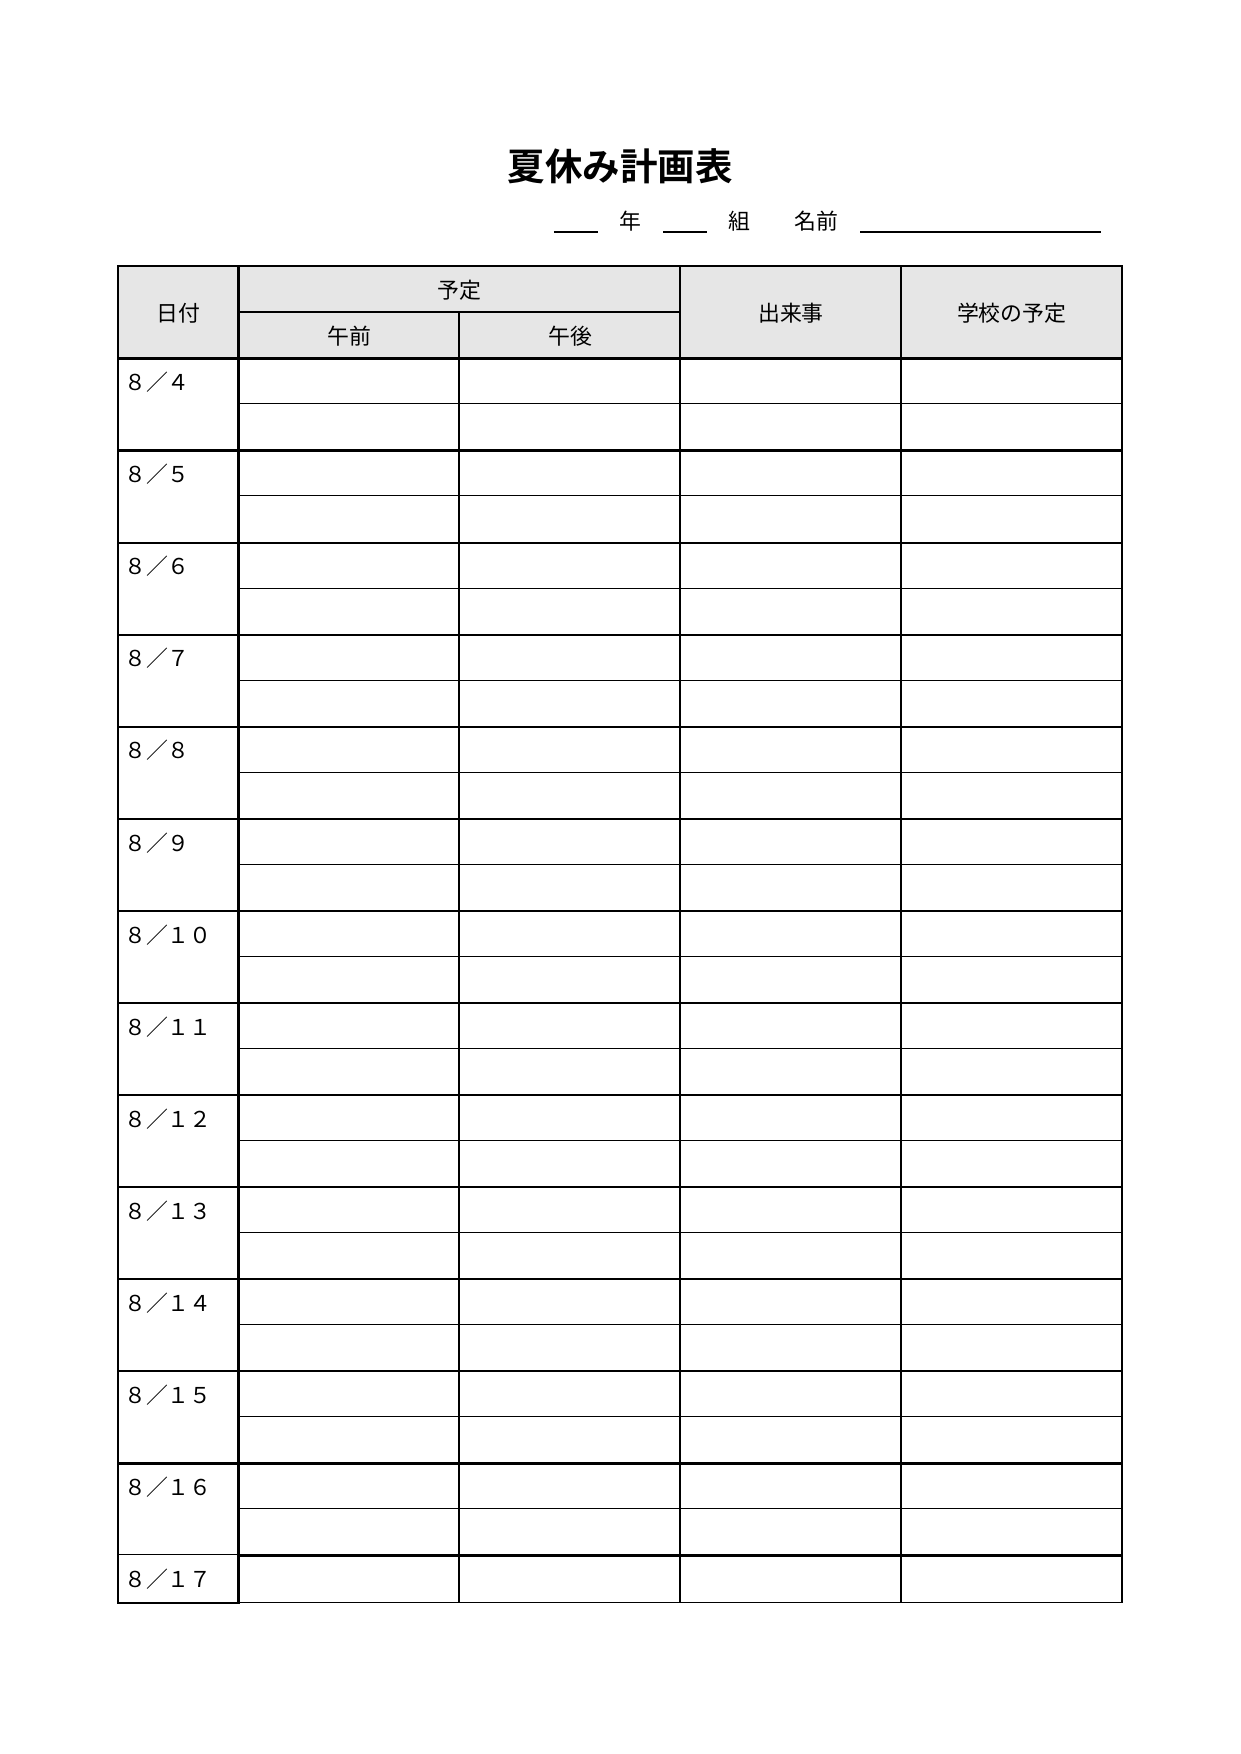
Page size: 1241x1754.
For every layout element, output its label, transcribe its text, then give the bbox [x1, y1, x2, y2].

table_cell [240, 1465, 458, 1508]
table_cell [681, 728, 900, 772]
table_cell [681, 912, 900, 956]
table_header 日付 [119, 267, 237, 357]
table_cell [902, 1417, 1121, 1462]
table_cell ８／１３ [119, 1188, 237, 1278]
table_cell [681, 865, 900, 910]
table_cell [681, 544, 900, 587]
table_cell [240, 589, 458, 633]
table_cell [902, 1004, 1121, 1048]
table_cell [681, 957, 900, 1002]
table_cell [460, 865, 679, 910]
table_cell [902, 1188, 1121, 1232]
table_cell [681, 1372, 900, 1416]
table_cell [681, 636, 900, 679]
table_cell [460, 773, 679, 818]
table_cell [902, 728, 1121, 772]
table_cell [681, 1280, 900, 1324]
table_cell [240, 1325, 458, 1370]
table_cell 午後 [460, 313, 679, 357]
table_cell ８／１４ [119, 1280, 237, 1370]
table_cell [240, 728, 458, 772]
table_cell ８／１１ [119, 1004, 237, 1094]
table_cell [460, 1557, 679, 1602]
table_cell [681, 1557, 900, 1602]
table_cell [460, 1417, 679, 1462]
table_cell [240, 636, 458, 679]
table_cell [240, 544, 458, 587]
table_cell [240, 773, 458, 818]
table_cell [460, 728, 679, 772]
table_cell [902, 957, 1121, 1002]
table_cell [240, 1188, 458, 1232]
table_cell ８／１２ [119, 1096, 237, 1186]
table_cell [902, 1233, 1121, 1278]
table_cell [460, 957, 679, 1002]
table_cell [902, 589, 1121, 633]
table_cell [902, 1557, 1121, 1602]
table_cell [902, 496, 1121, 541]
table_cell [902, 865, 1121, 910]
table_cell [681, 773, 900, 818]
table_cell [681, 1188, 900, 1232]
table_cell [681, 681, 900, 726]
table_cell [460, 1141, 679, 1186]
table_cell [460, 496, 679, 541]
table_cell [240, 1141, 458, 1186]
table_cell [240, 1417, 458, 1462]
table_cell [240, 1233, 458, 1278]
table_cell [460, 1004, 679, 1048]
table_cell [681, 452, 900, 495]
table_cell [902, 452, 1121, 495]
table_header 出来事 [681, 267, 900, 357]
table_cell [902, 820, 1121, 864]
table_cell [681, 1325, 900, 1370]
table_cell [902, 544, 1121, 587]
table_cell [902, 1325, 1121, 1370]
table_cell [460, 1325, 679, 1370]
table_cell [902, 360, 1121, 403]
table_cell [460, 912, 679, 956]
table_cell [681, 1141, 900, 1186]
table_header 学校の予定 [902, 267, 1121, 357]
table_cell [240, 1096, 458, 1140]
table_cell [240, 1509, 458, 1554]
table_cell [240, 820, 458, 864]
table_cell [681, 589, 900, 633]
table_cell [240, 1280, 458, 1324]
table_cell ８／９ [119, 820, 237, 910]
table_cell [460, 1049, 679, 1094]
table_cell ８／６ [119, 544, 237, 633]
table_cell [460, 404, 679, 449]
table_cell [460, 1188, 679, 1232]
table_cell [240, 1372, 458, 1416]
table_cell [681, 1049, 900, 1094]
table_cell [460, 1233, 679, 1278]
table_cell [460, 360, 679, 403]
table_cell [681, 1417, 900, 1462]
table_cell ８／１７ [119, 1555, 237, 1602]
table_cell [240, 496, 458, 541]
table_cell [240, 1557, 458, 1602]
table_cell [240, 1004, 458, 1048]
table_cell ８／７ [119, 636, 237, 726]
table_cell ８／４ [119, 360, 237, 449]
table_cell [681, 1096, 900, 1140]
table_cell [240, 912, 458, 956]
table_cell [240, 404, 458, 449]
table_cell [681, 496, 900, 541]
table_cell [460, 1096, 679, 1140]
table_cell [240, 957, 458, 1002]
table_cell [460, 1465, 679, 1508]
table_cell [240, 1049, 458, 1094]
table_cell ８／１６ [119, 1465, 237, 1554]
table_cell [460, 681, 679, 726]
table_cell [460, 589, 679, 633]
table_cell 午前 [240, 313, 458, 357]
table_cell [460, 636, 679, 679]
table_cell [240, 452, 458, 495]
table_cell [902, 1465, 1121, 1508]
table_cell [460, 1280, 679, 1324]
table_cell [902, 1509, 1121, 1554]
table_cell [902, 1372, 1121, 1416]
table_cell [460, 1509, 679, 1554]
table_cell [902, 404, 1121, 449]
table_cell [240, 865, 458, 910]
table_cell [681, 820, 900, 864]
table_cell [240, 681, 458, 726]
table_cell [902, 1049, 1121, 1094]
table_cell ８／１０ [119, 912, 237, 1002]
table_cell [902, 636, 1121, 679]
table_cell [681, 404, 900, 449]
table_cell ８／８ [119, 728, 237, 818]
table_cell ８／５ [119, 452, 237, 541]
table_cell [460, 1372, 679, 1416]
table_cell [240, 360, 458, 403]
table_cell [681, 360, 900, 403]
table_cell [460, 820, 679, 864]
table_cell [681, 1004, 900, 1048]
table_cell [902, 1280, 1121, 1324]
table_cell [902, 773, 1121, 818]
table_header 予定 [240, 267, 679, 311]
table_cell [681, 1465, 900, 1508]
table_cell [902, 681, 1121, 726]
table_cell [902, 912, 1121, 956]
table_cell [681, 1509, 900, 1554]
table_cell [460, 452, 679, 495]
table_cell ８／１５ [119, 1372, 237, 1462]
table_cell [902, 1096, 1121, 1140]
table_cell [460, 544, 679, 587]
table_cell [681, 1233, 900, 1278]
table_cell [902, 1141, 1121, 1186]
